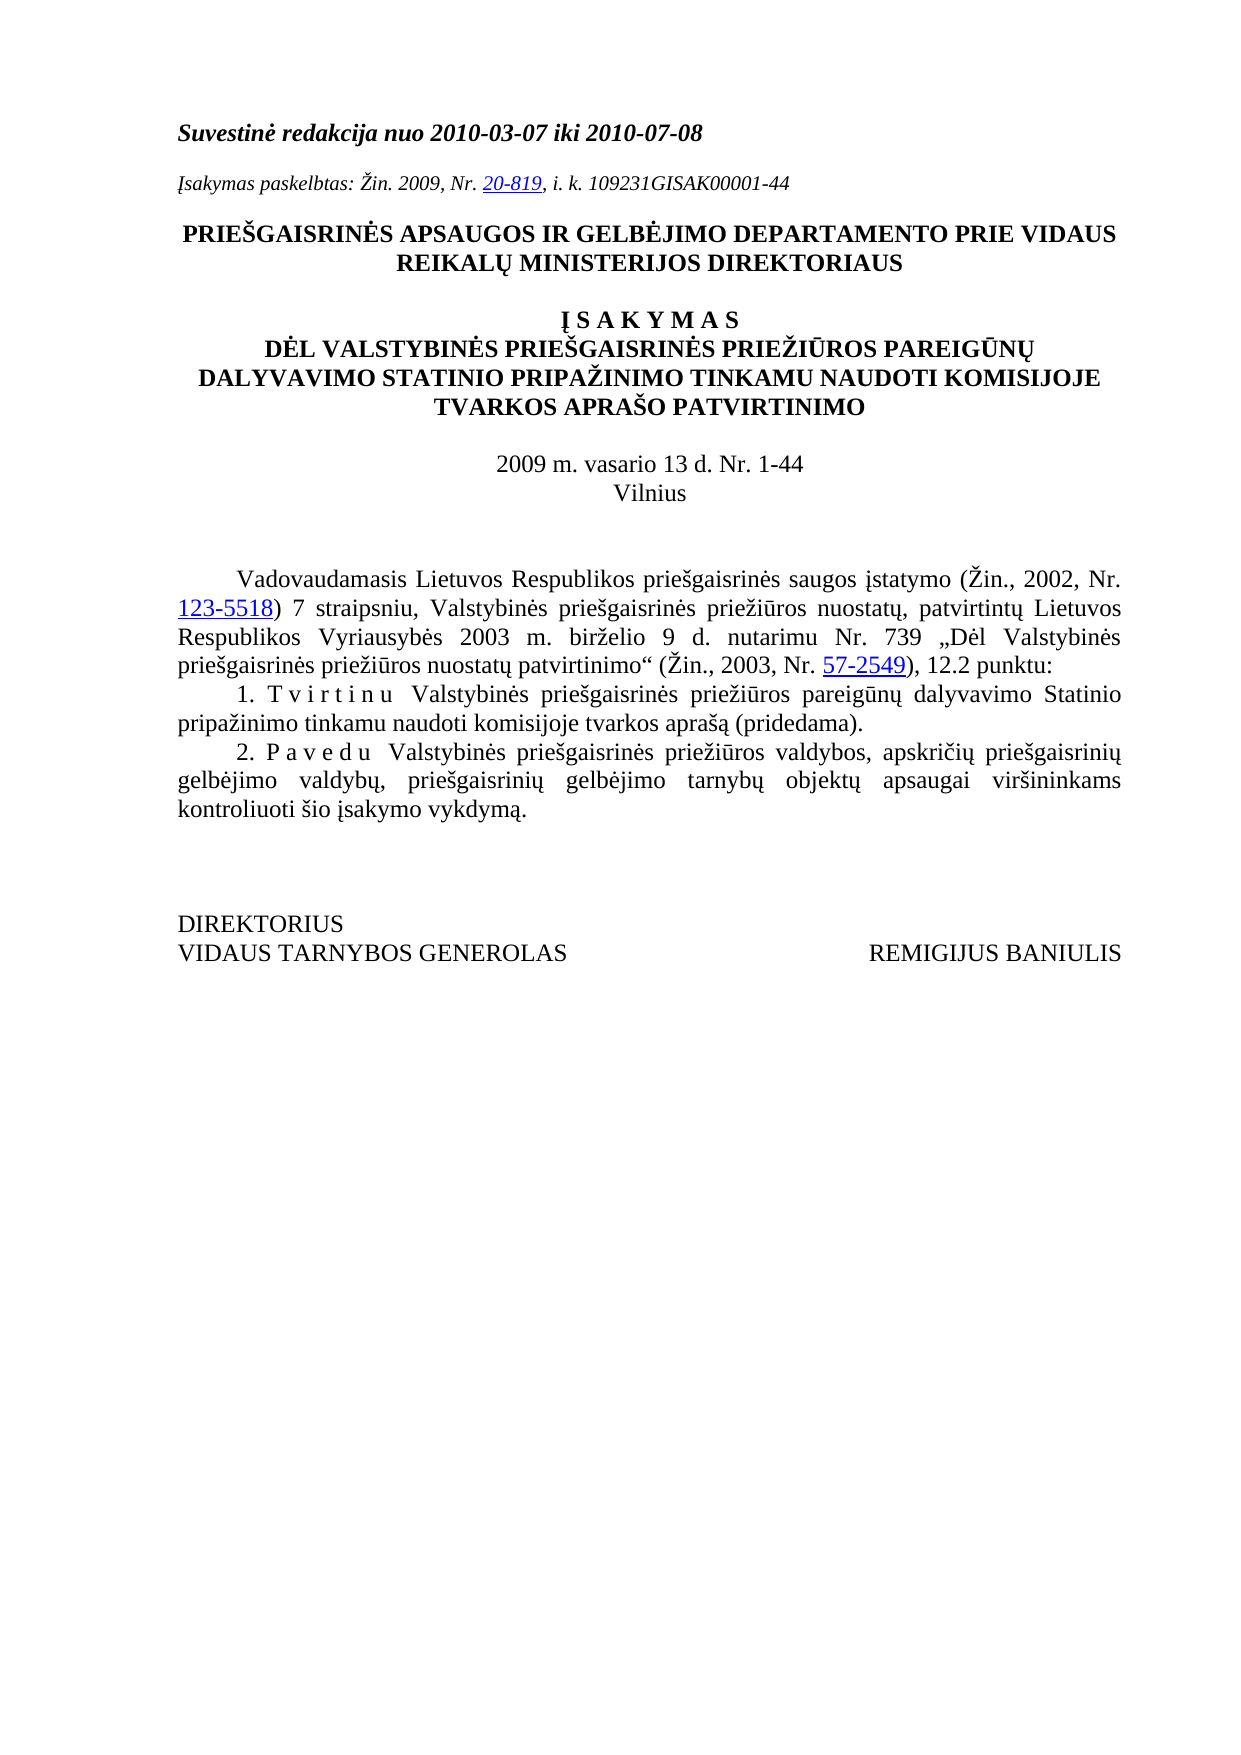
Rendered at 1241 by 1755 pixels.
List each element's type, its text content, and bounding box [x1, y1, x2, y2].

text 1. Tvirtinu Valstybinės priešgaisrinės priežiūros pareigūnų dalyvavimo Statinio pripažinimo tinkamu naudoti komisijoje tvarkos aprašą (pridedama). [177, 679, 1122, 737]
text DIREKTORIUS [177, 909, 1122, 938]
text Vilnius [177, 478, 1122, 507]
text Vadovaudamasis Lietuvos Respublikos priešgaisrinės saugos įstatymo (Žin., 2002, Nr. 123-5518) 7 straipsniu, Valstybinės priešgaisrinės priežiūros nuostatų, patvirtintų Lietuvos Respublikos Vyriausybės 2003 m. birželio 9 d. nutarimu Nr. 739 „Dėl Valstybinės priešgaisrinės priežiūros nuostatų patvirtinimo“ (Žin., 2003, Nr. 57-2549), 12.2 punktu: [177, 564, 1122, 679]
text Įsakymas paskelbtas: Žin. 2009, Nr. 20-819, i. k. 109231GISAK00001-44 [177, 171, 1122, 195]
text PRIEŠGAISRINĖS APSAUGOS IR GELBĖJIMO DEPARTAMENTO PRIE VIDAUS REIKALŲ MINISTERIJOS DIREKTORIAUS [177, 219, 1122, 277]
text 2. Pavedu Valstybinės priešgaisrinės priežiūros valdybos, apskričių priešgaisrinių gelbėjimo valdybų, priešgaisrinių gelbėjimo tarnybų objektų apsaugai viršininkams kontroliuoti šio įsakymo vykdymą. [177, 737, 1122, 823]
text DĖL VALSTYBINĖS PRIEŠGAISRINĖS PRIEŽIŪROS PAREIGŪNŲ DALYVAVIMO STATINIO PRIPAŽINIMO TINKAMU NAUDOTI KOMISIJOJE TVARKOS APRAŠO PATVIRTINIMO [177, 334, 1122, 420]
text ĮSAKYMAS [177, 305, 1122, 334]
text VIDAUS TARNYBOS GENEROLAS REMIGIJUS BANIULIS [177, 938, 1122, 967]
text Suvestinė redakcija nuo 2010-03-07 iki 2010-07-08 [177, 118, 1122, 147]
text 2009 m. vasario 13 d. Nr. 1-44 [177, 449, 1122, 478]
